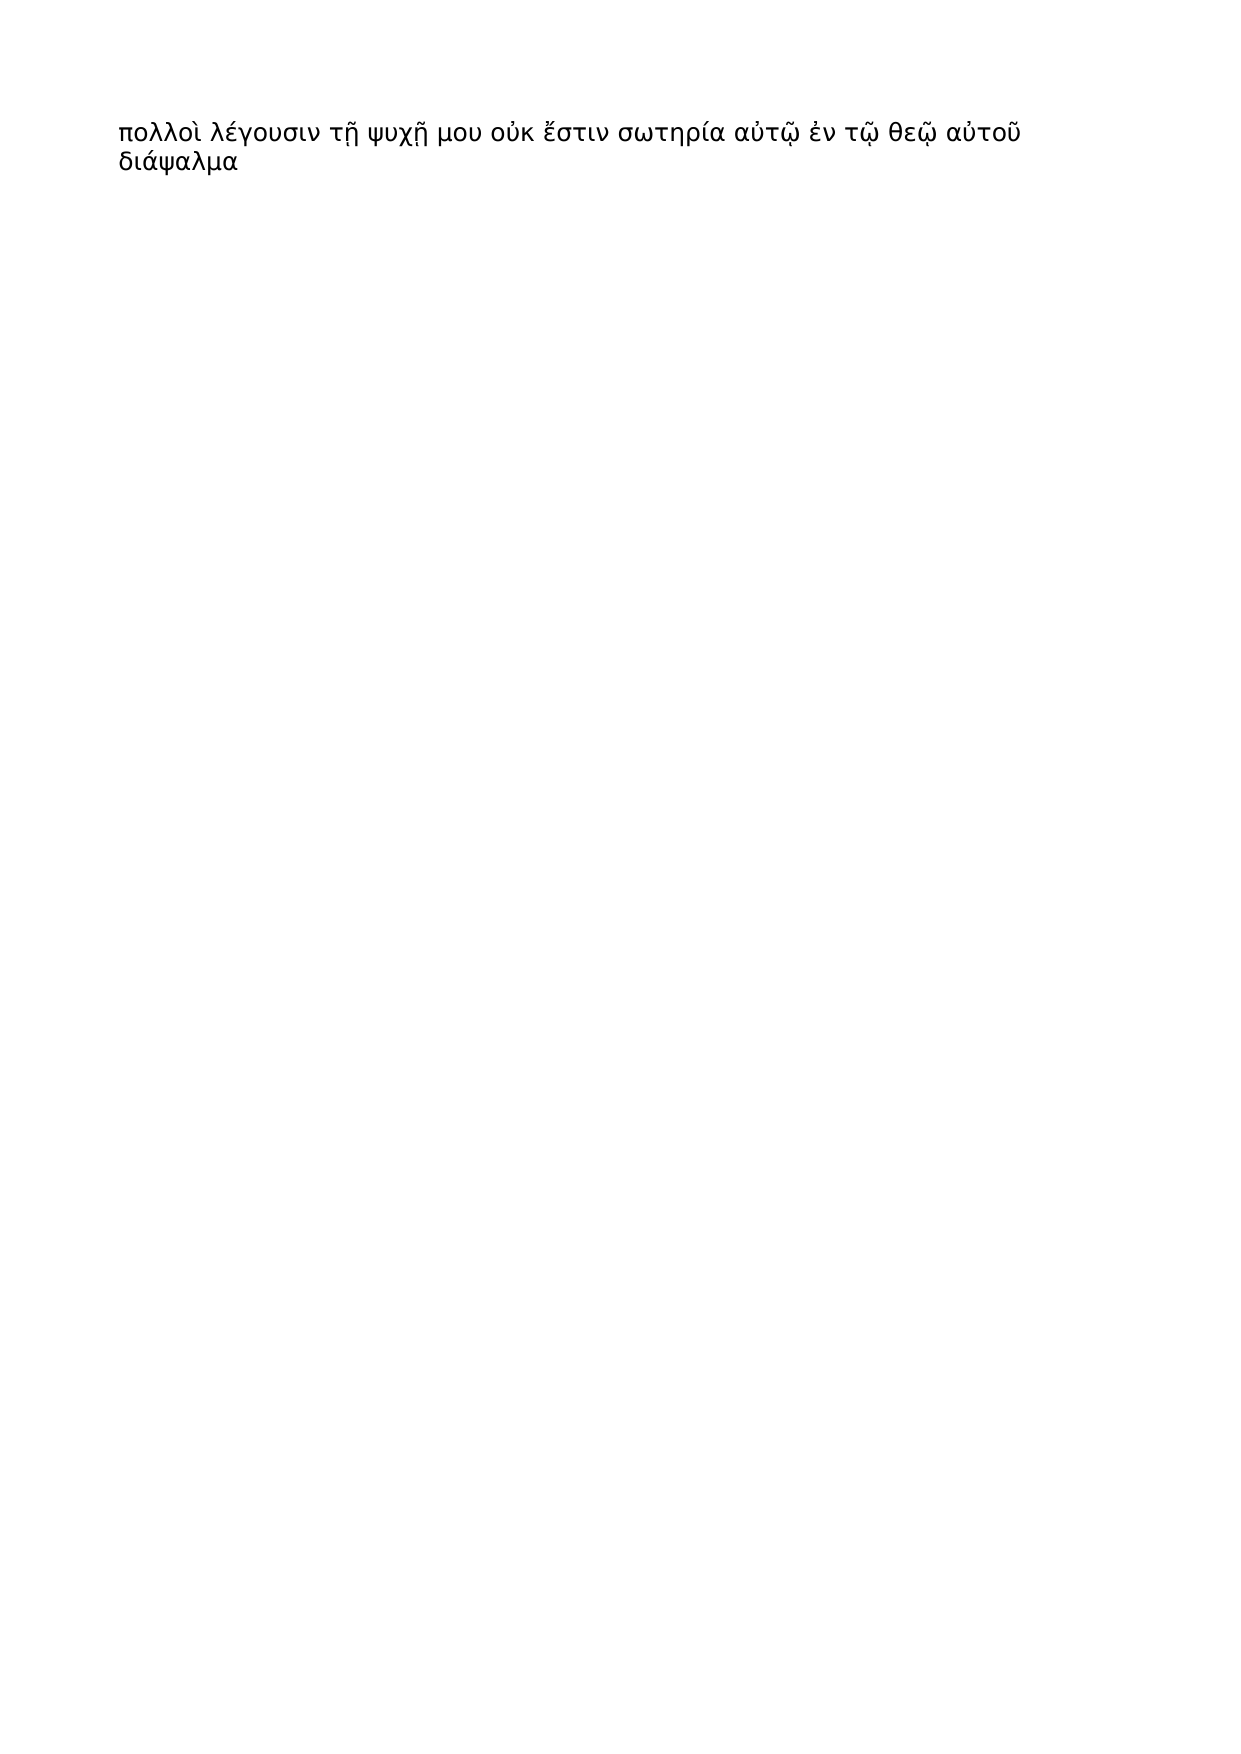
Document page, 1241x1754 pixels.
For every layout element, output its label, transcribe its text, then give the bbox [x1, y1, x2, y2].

text πολλοὶ λέγουσιν τῇ ψυχῇ μου οὐκ ἔστιν σωτηρία αὐτῷ ἐν τῷ θεῷ αὐτοῦ διάψαλμα [118, 118, 1122, 176]
